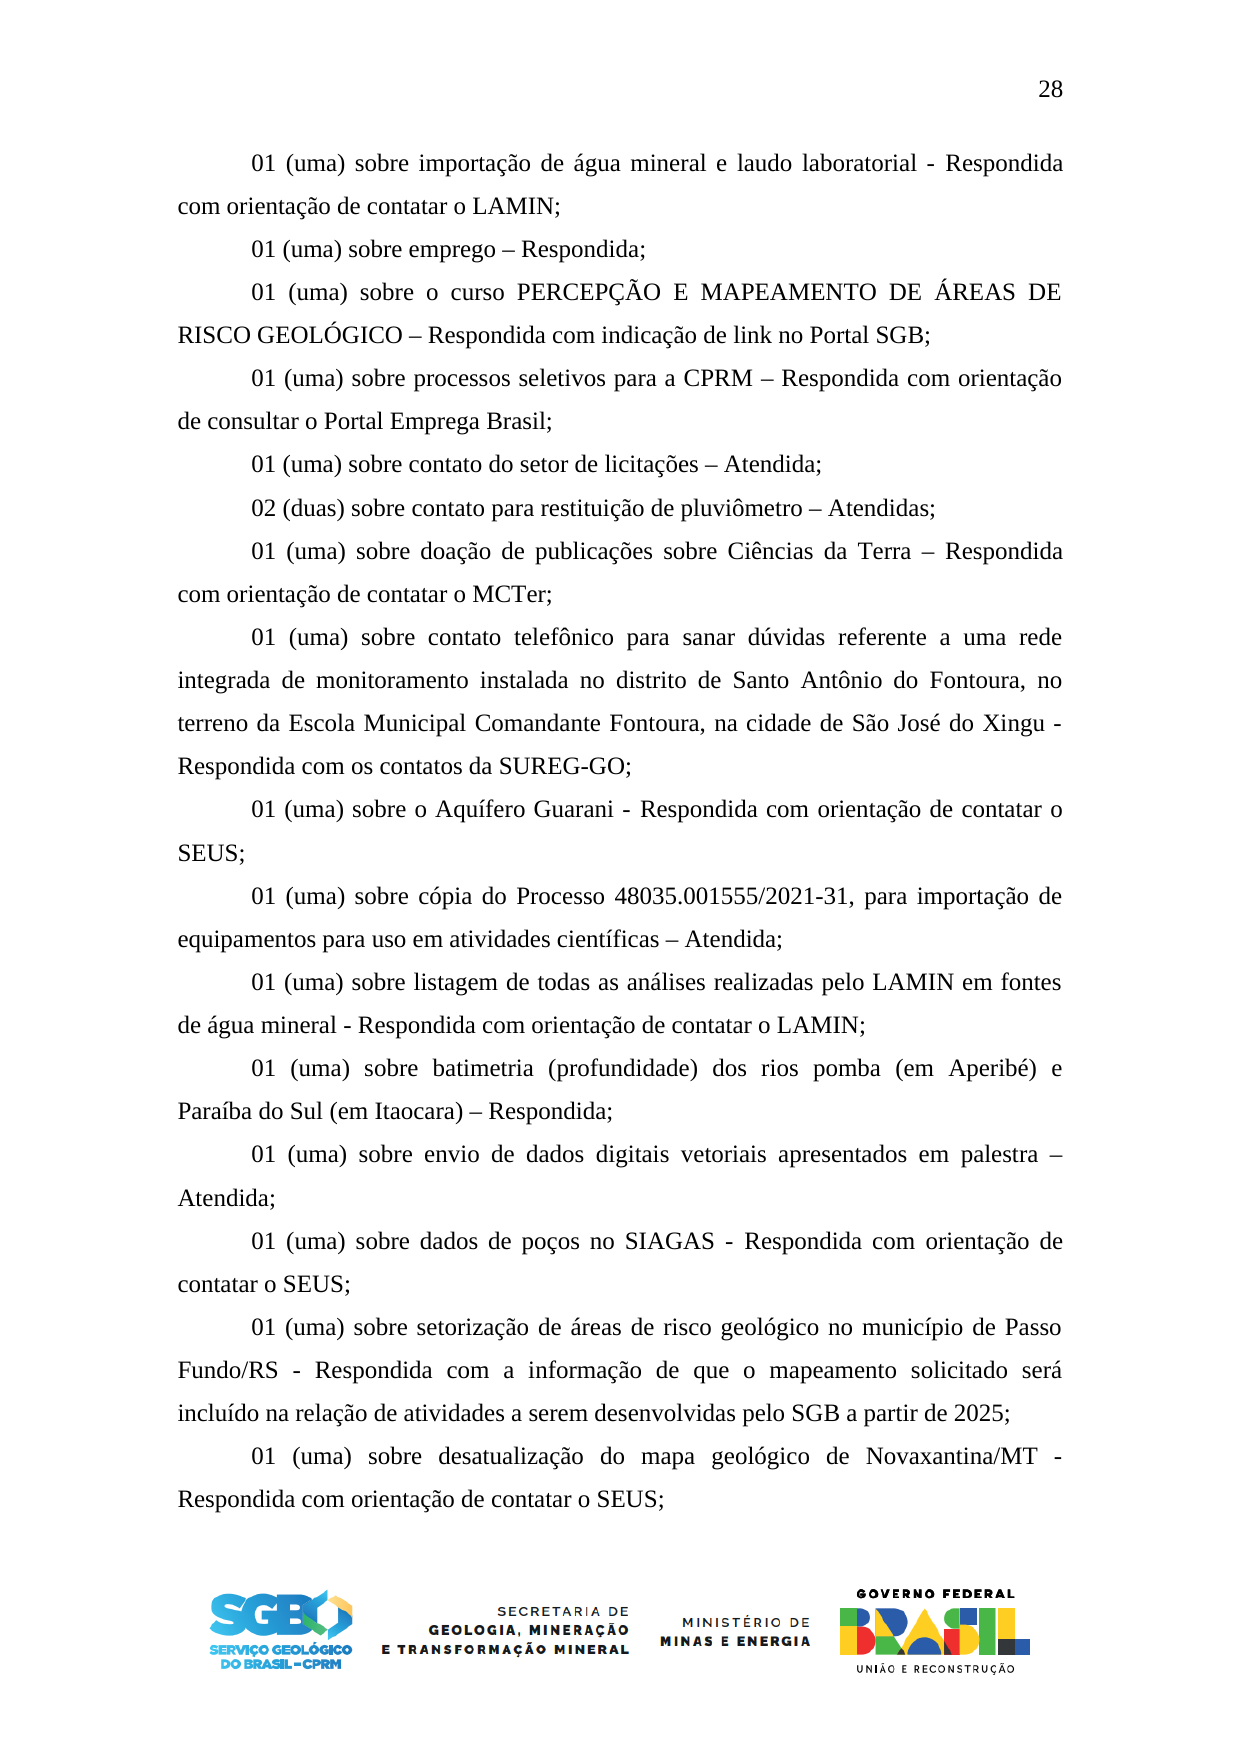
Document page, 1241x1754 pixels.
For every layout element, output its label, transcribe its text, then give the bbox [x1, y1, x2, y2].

text 01 (uma) sobre desatualização do mapa geológico de Novaxantina/MT - Respondida com orientação de contatar o SEUS; [177, 1441, 1063, 1513]
text 01 (uma) sobre contato telefônico para sanar dúvidas referente a uma rede integrada de monitoramento instalada no distrito de Santo Antônio do Fontoura, no terreno da Escola Municipal Comandante Fontoura, na cidade de São José do Xingu - Respondida com os contatos da SUREG-GO; [177, 622, 1063, 780]
text 01 (uma) sobre batimetria (profundidade) dos rios pomba (em Aperibé) e Paraíba do Sul (em Itaocara) – Respondida; [177, 1053, 1063, 1125]
text 01 (uma) sobre processos seletivos para a CPRM – Respondida com orientação de consultar o Portal Emprega Brasil; [177, 363, 1063, 435]
text 02 (duas) sobre contato para restituição de pluviômetro – Atendidas; [177, 493, 1063, 521]
text 01 (uma) sobre o Aquífero Guarani - Respondida com orientação de contatar o SEUS; [177, 794, 1063, 866]
text 01 (uma) sobre envio de dados digitais vetoriais apresentados em palestra – Atendida; [177, 1139, 1063, 1211]
text 01 (uma) sobre setorização de áreas de risco geológico no município de Passo Fundo/RS - Respondida com a informação de que o mapeamento solicitado será incluído na relação de atividades a serem desenvolvidas pelo SGB a partir de 2025; [177, 1312, 1063, 1427]
text 01 (uma) sobre emprego – Respondida; [177, 234, 1063, 263]
text 01 (uma) sobre o curso PERCEPÇÃO E MAPEAMENTO DE ÁREAS DE RISCO GEOLÓGICO – Respondida com indicação de link no Portal SGB; [177, 277, 1063, 349]
text 01 (uma) sobre cópia do Processo 48035.001555/2021-31, para importação de equipamentos para uso em atividades científicas – Atendida; [177, 881, 1063, 953]
text 01 (uma) sobre dados de poços no SIAGAS - Respondida com orientação de contatar o SEUS; [177, 1226, 1063, 1298]
text 01 (uma) sobre listagem de todas as análises realizadas pelo LAMIN em fontes de água mineral - Respondida com orientação de contatar o LAMIN; [177, 967, 1063, 1039]
text 01 (uma) sobre importação de água mineral e laudo laboratorial - Respondida com orientação de contatar o LAMIN; [177, 148, 1063, 219]
text 01 (uma) sobre doação de publicações sobre Ciências da Terra – Respondida com orientação de contatar o MCTer; [177, 536, 1063, 608]
text 01 (uma) sobre contato do setor de licitações – Atendida; [177, 449, 1063, 478]
